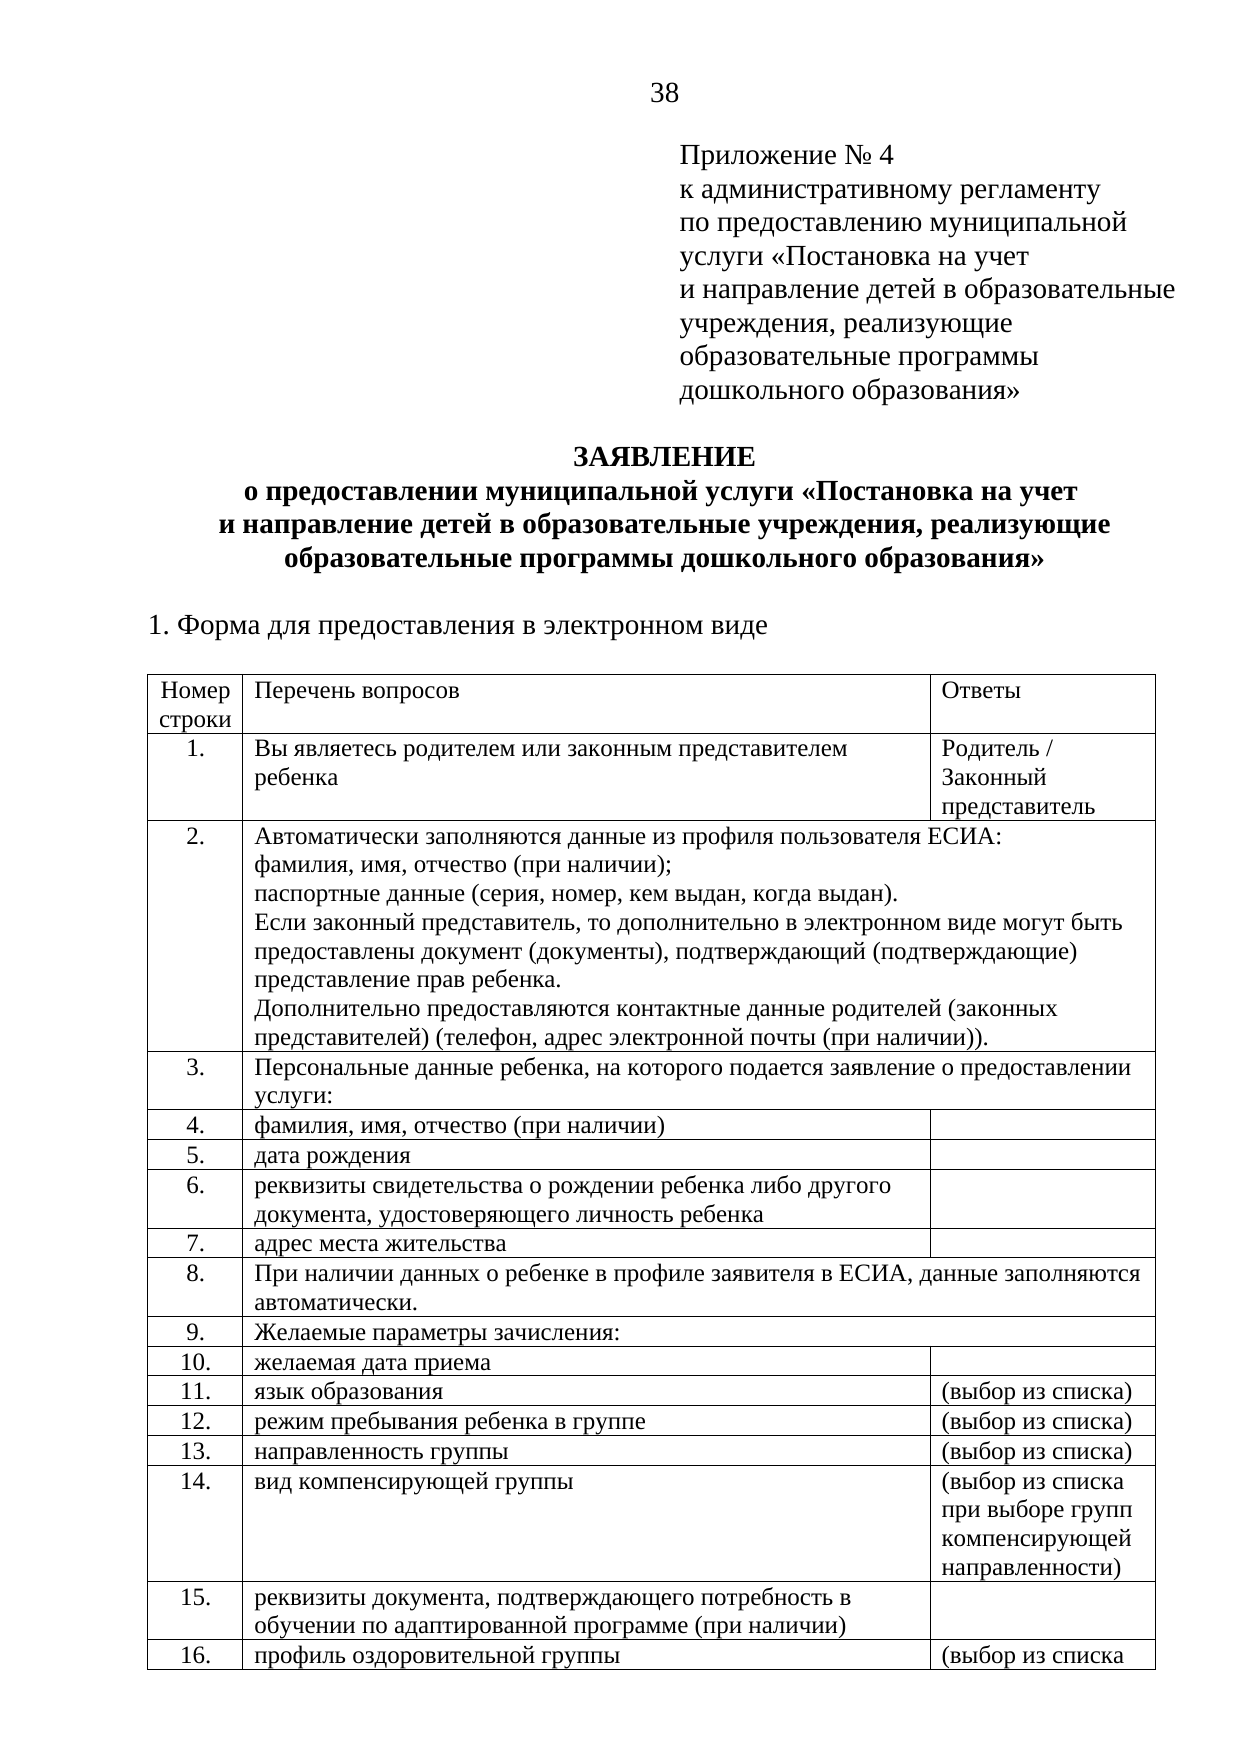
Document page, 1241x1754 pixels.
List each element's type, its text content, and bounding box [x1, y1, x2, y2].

table_cell Желаемые параметры зачисления: [243, 1317, 1155, 1346]
table_cell 15. [148, 1582, 242, 1639]
text к административному регламенту [679, 171, 1181, 204]
table_cell Родитель / Законный представитель [931, 734, 1155, 820]
table_cell желаемая дата приема [243, 1347, 930, 1375]
table_cell 16. [148, 1640, 242, 1669]
table_cell 4. [148, 1110, 242, 1139]
table_cell дата рождения [243, 1140, 930, 1169]
table_cell [931, 1229, 1155, 1257]
table_cell 5. [148, 1140, 242, 1169]
table_cell режим пребывания ребенка в группе [243, 1406, 930, 1435]
text 1. Форма для предоставления в электронном виде [148, 607, 1181, 640]
table_cell адрес места жительства [243, 1229, 930, 1257]
table_cell Персональные данные ребенка, на которого подается заявление о предоставлении услуги: [243, 1052, 1155, 1109]
table_cell 9. [148, 1317, 242, 1346]
table_cell Вы являетесь родителем или законным представителем ребенка [243, 734, 930, 820]
text Приложение № 4 [679, 137, 1181, 171]
table_cell [931, 1582, 1155, 1639]
table_cell фамилия, имя, отчество (при наличии) [243, 1110, 930, 1139]
table_header Номер строки [148, 675, 242, 732]
table_cell 1. [148, 734, 242, 820]
text и направление детей в образовательные учреждения, реализующие образовательные программы дошкольного образования» [148, 506, 1181, 573]
text о предоставлении муниципальной услуги «Постановка на учет [148, 473, 1181, 506]
table_cell (выбор из списка при выборе групп компенсирующей направленности) [931, 1466, 1155, 1581]
table_cell (выбор из списка [931, 1640, 1155, 1669]
table_cell [931, 1140, 1155, 1169]
table_cell (выбор из списка) [931, 1376, 1155, 1405]
table_cell 8. [148, 1258, 242, 1316]
table_cell Автоматически заполняются данные из профиля пользователя ЕСИА: фамилия, имя, отчество (при наличии); паспортные данные (серия, номер, кем выдан, когда выдан). Если законный представитель, то дополнительно в электронном виде могут быть предоставлены документ (документы), подтверждающий (подтверждающие) представление прав ребенка. Дополнительно предоставляются контактные данные родителей (законных представителей) (телефон, адрес электронной почты (при наличии)). [243, 821, 1155, 1051]
table_cell 10. [148, 1347, 242, 1375]
table_cell 7. [148, 1229, 242, 1257]
table_cell 6. [148, 1170, 242, 1227]
table_cell 2. [148, 821, 242, 1051]
table_cell (выбор из списка) [931, 1436, 1155, 1465]
table_cell [931, 1170, 1155, 1227]
table_cell язык образования [243, 1376, 930, 1405]
table_cell 13. [148, 1436, 242, 1465]
text ЗАЯВЛЕНИЕ [148, 439, 1181, 473]
table_cell 12. [148, 1406, 242, 1435]
text по предоставлению муниципальной услуги «Постановка на учет и направление детей в образовательные учреждения, реализующие образовательные программы дошкольного образования» [679, 204, 1181, 406]
table_header Ответы [931, 675, 1155, 732]
table_cell 11. [148, 1376, 242, 1405]
table_cell вид компенсирующей группы [243, 1466, 930, 1581]
table_cell (выбор из списка) [931, 1406, 1155, 1435]
table_cell реквизиты свидетельства о рождении ребенка либо другого документа, удостоверяющего личность ребенка [243, 1170, 930, 1227]
table_cell профиль оздоровительной группы [243, 1640, 930, 1669]
table_cell [931, 1110, 1155, 1139]
table_cell [931, 1347, 1155, 1375]
table_cell При наличии данных о ребенке в профиле заявителя в ЕСИА, данные заполняются автоматически. [243, 1258, 1155, 1316]
table_cell направленность группы [243, 1436, 930, 1465]
table_header Перечень вопросов [243, 675, 930, 732]
table_cell 14. [148, 1466, 242, 1581]
table_cell реквизиты документа, подтверждающего потребность в обучении по адаптированной программе (при наличии) [243, 1582, 930, 1639]
table_cell 3. [148, 1052, 242, 1109]
